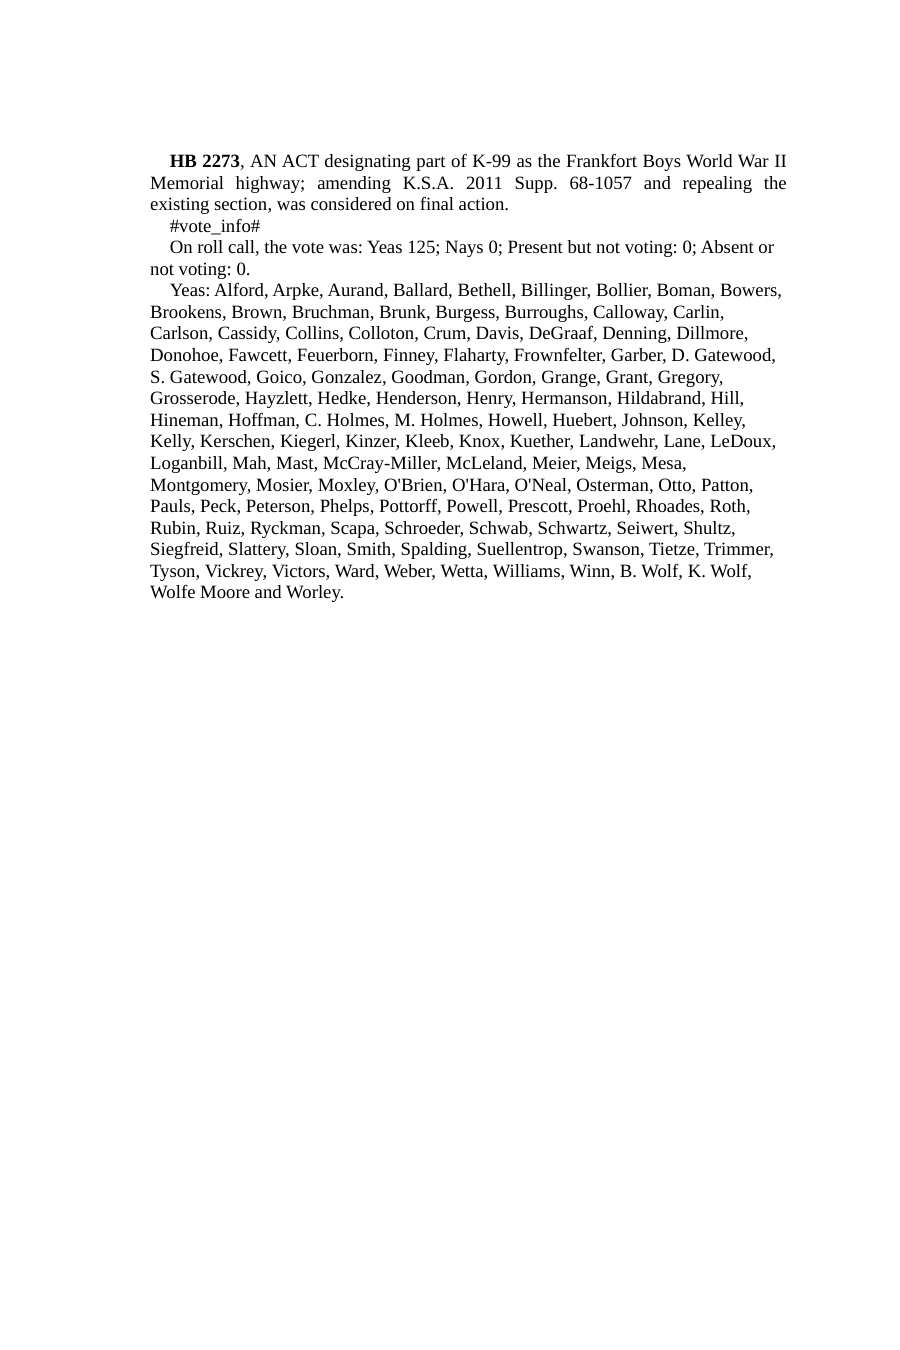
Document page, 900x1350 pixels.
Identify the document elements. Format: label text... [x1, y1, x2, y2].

text Yeas: Alford, Arpke, Aurand, Ballard, Bethell, Billinger, Bollier, Boman, Bowers, Brookens, Brown, Bruchman, Brunk, Burgess, Burroughs, Calloway, Carlin, Carlson, Cassidy, Collins, Colloton, Crum, Davis, DeGraaf, Denning, Dillmore, Donohoe, Fawcett, Feuerborn, Finney, Flaharty, Frownfelter, Garber, D. Gatewood, S. Gatewood, Goico, Gonzalez, Goodman, Gordon, Grange, Grant, Gregory, Grosserode, Hayzlett, Hedke, Henderson, Henry, Hermanson, Hildabrand, Hill, Hineman, Hoffman, C. Holmes, M. Holmes, Howell, Huebert, Johnson, Kelley, Kelly, Kerschen, Kiegerl, Kinzer, Kleeb, Knox, Kuether, Landwehr, Lane, LeDoux, Loganbill, Mah, Mast, McCray-Miller, McLeland, Meier, Meigs, Mesa, Montgomery, Mosier, Moxley, O'Brien, O'Hara, O'Neal, Osterman, Otto, Patton, Pauls, Peck, Peterson, Phelps, Pottorff, Powell, Prescott, Proehl, Rhoades, Roth, Rubin, Ruiz, Ryckman, Scapa, Schroeder, Schwab, Schwartz, Seiwert, Shultz, Siegfreid, Slattery, Sloan, Smith, Spalding, Suellentrop, Swanson, Tietze, Trimmer, Tyson, Vickrey, Victors, Ward, Weber, Wetta, Williams, Winn, B. Wolf, K. Wolf, Wolfe Moore and Worley. [150, 279, 787, 603]
text On roll call, the vote was: Yeas 125; Nays 0; Present but not voting: 0; Absent or not voting: 0. [150, 236, 787, 279]
text HB 2273, AN ACT designating part of K-99 as the Frankfort Boys World War II Memorial highway; amending K.S.A. 2011 Supp. 68-1057 and repealing the existing section, was considered on final action. [150, 150, 787, 215]
text #vote_info# [150, 215, 787, 236]
